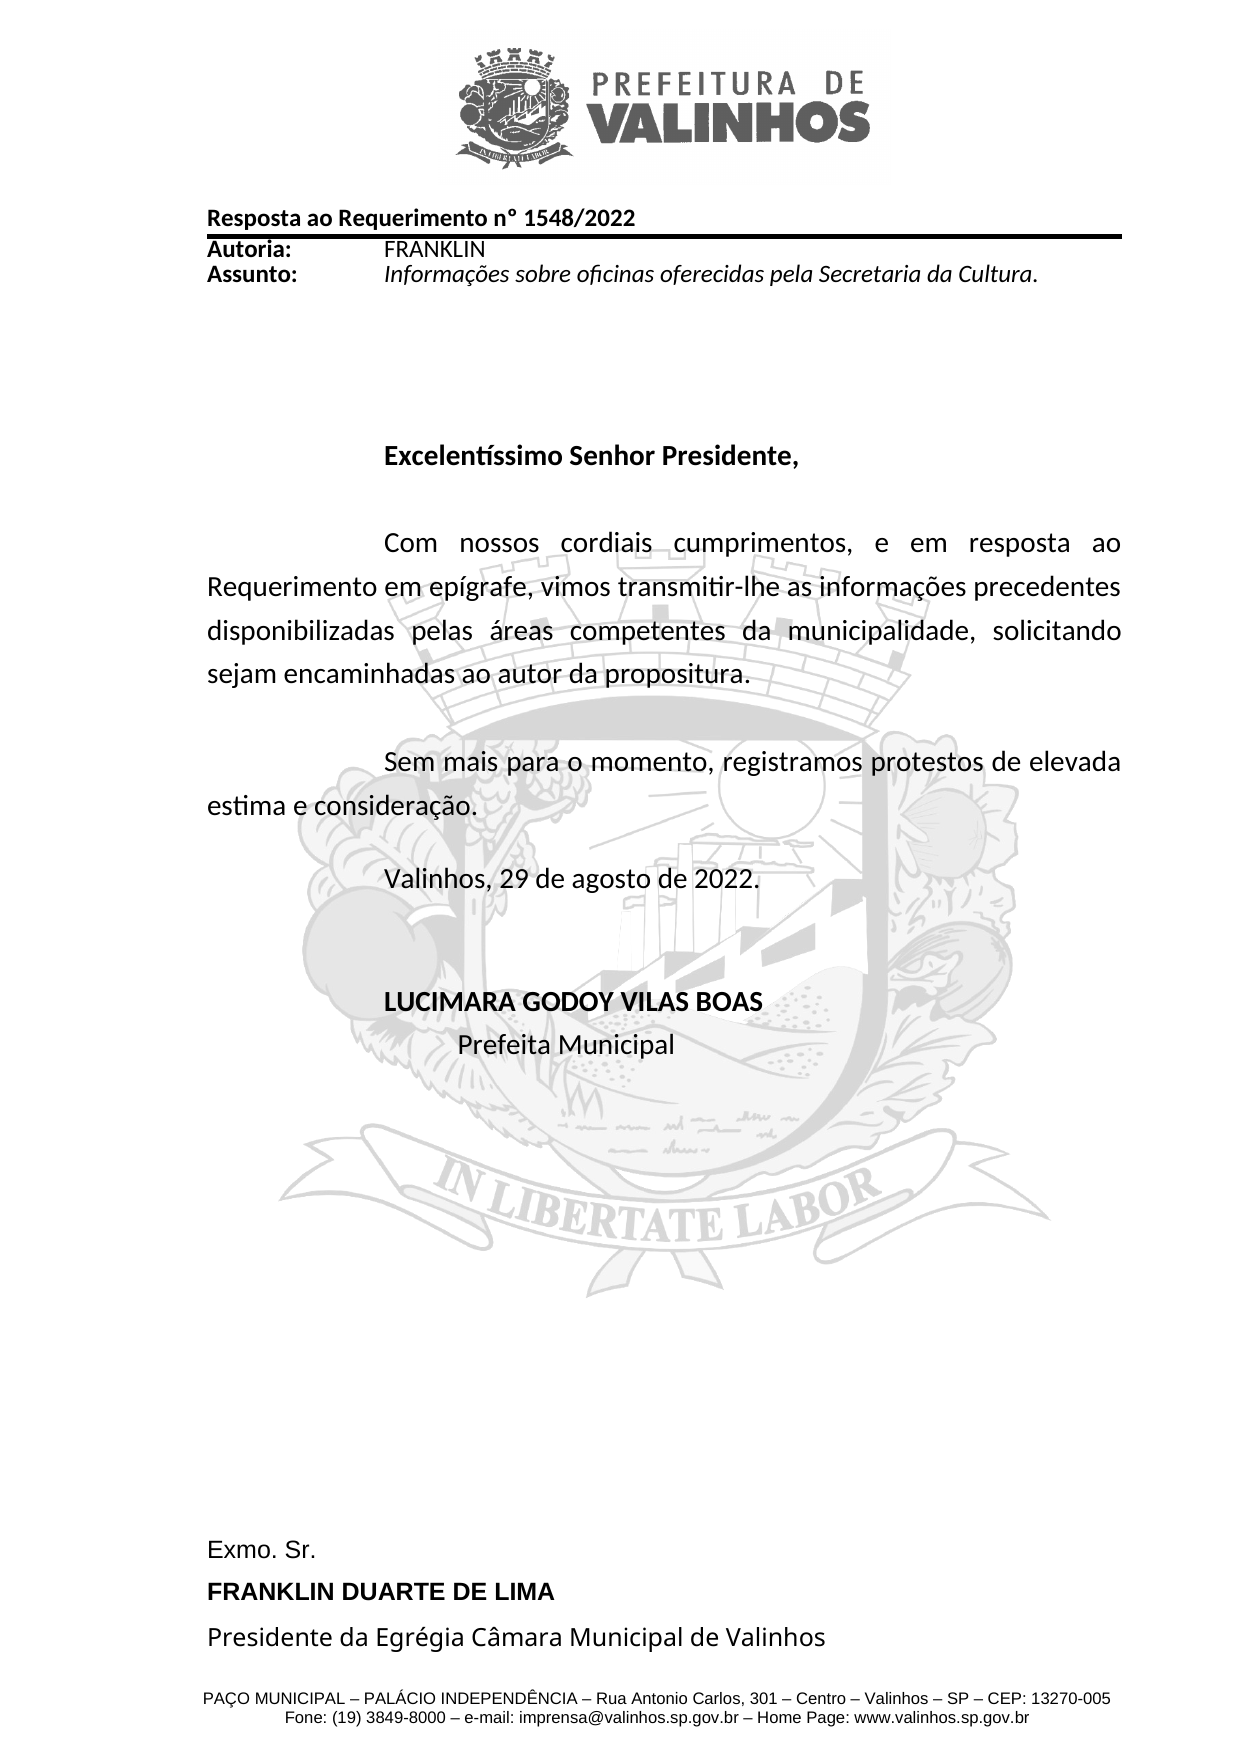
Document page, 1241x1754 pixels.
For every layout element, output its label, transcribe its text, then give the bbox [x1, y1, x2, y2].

picture [1090, 584, 1094, 594]
text Sem mais para o momento, registramos protestos de elevada estima e consideração. [1094, 749, 1122, 822]
text Valinhos, 29 de agosto de 2022. [207, 866, 235, 895]
text Prefeita Municipal [207, 1033, 235, 1062]
text Valinhos, 29 de agosto de 2022. [1094, 866, 1122, 895]
picture [235, 506, 1094, 1342]
text LUCIMARA GODOY VILAS BOAS [207, 989, 235, 1018]
text Prefeita Municipal [1094, 1033, 1122, 1062]
text Excelentíssimo Senhor Presidente, [207, 443, 1122, 472]
picture [438, 29, 891, 185]
text LUCIMARA GODOY VILAS BOAS [1094, 989, 1122, 1018]
text Sem mais para o momento, registramos protestos de elevada estima e consideração. [207, 749, 235, 822]
